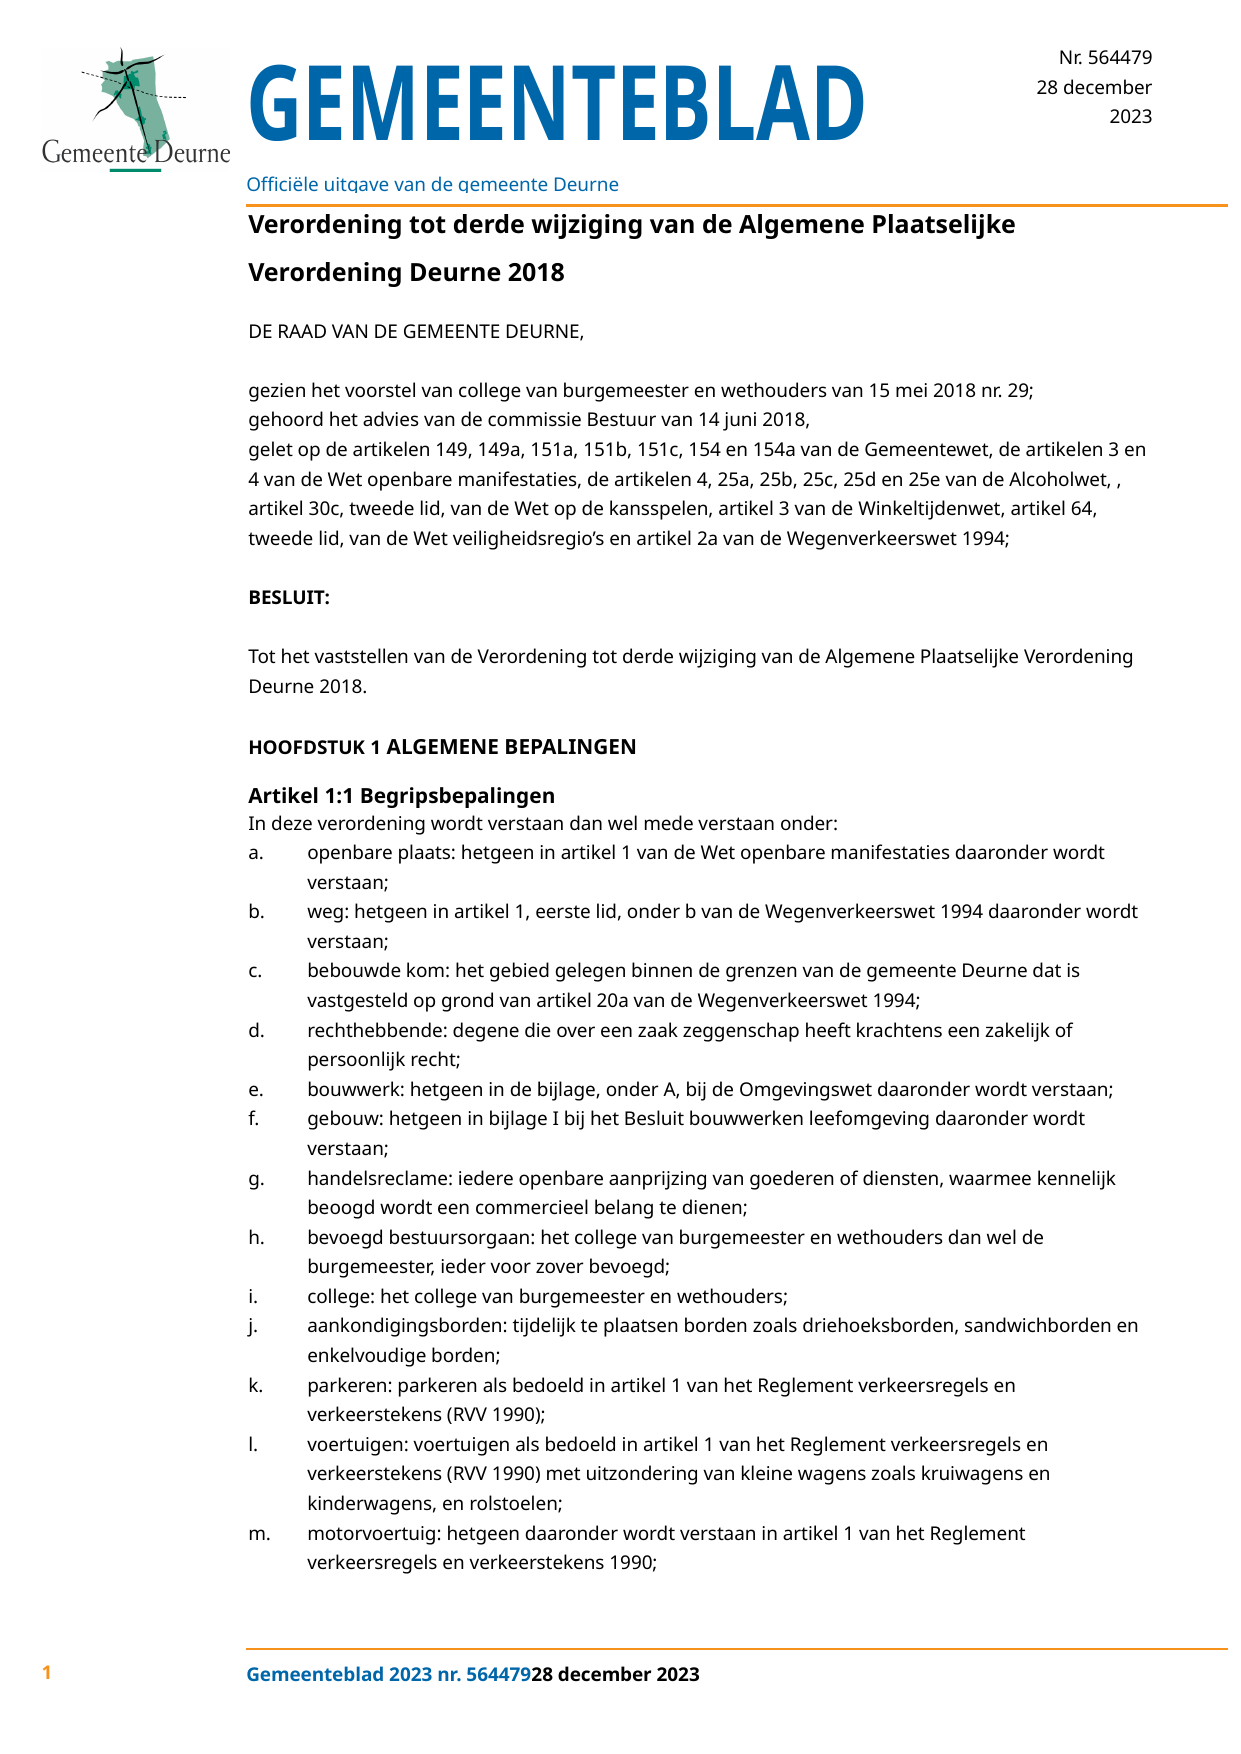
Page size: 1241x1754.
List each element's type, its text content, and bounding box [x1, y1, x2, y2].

text Tot het vaststellen van de Verordening tot derde wijziging van de Algemene Plaatselijke Verordening Deurne 2018. [248, 643, 1152, 699]
picture [41, 47, 231, 172]
list college: het college van burgemeester en wethouders; [248, 1283, 1152, 1309]
text Verordening tot derde wijziging van de Algemene Plaatselijke Verordening Deurne 2018 [248, 207, 1152, 288]
list bevoegd bestuursorgaan: het college van burgemeester en wethouders dan wel de burgemeester, ieder voor zover bevoegd; [248, 1224, 1152, 1279]
text In deze verordening wordt verstaan dan wel mede verstaan onder: [248, 810, 1152, 836]
list parkeren: parkeren als bedoeld in artikel 1 van het Reglement verkeersregels en verkeerstekens (RVV 1990); [248, 1372, 1152, 1427]
list bouwwerk: hetgeen in de bijlage, onder A, bij de Omgevingswet daaronder wordt verstaan; [248, 1076, 1152, 1102]
list weg: hetgeen in artikel 1, eerste lid, onder b van de Wegenverkeerswet 1994 daaronder wordt verstaan; [248, 898, 1152, 954]
text gezien het voorstel van college van burgemeester en wethouders van 15 mei 2018 nr. 29; [248, 377, 1152, 403]
text BESLUIT: [248, 584, 1152, 610]
list rechthebbende: degene die over een zaak zeggenschap heeft krachtens een zakelijk of persoonlijk recht; [248, 1017, 1152, 1072]
text DE RAAD VAN DE GEMEENTE DEURNE, [248, 318, 1152, 344]
text gehoord het advies van de commissie Bestuur van 14 juni 2018, [248, 407, 1152, 432]
list bebouwde kom: het gebied gelegen binnen de grenzen van de gemeente Deurne dat is vastgesteld op grond van artikel 20a van de Wegenverkeerswet 1994; [248, 958, 1152, 1013]
list gebouw: hetgeen in bijlage I bij het Besluit bouwwerken leefomgeving daaronder wordt verstaan; [248, 1106, 1152, 1161]
text HOOFDSTUK 1 ALGEMENE BEPALINGEN [248, 732, 1152, 761]
list handelsreclame: iedere openbare aanprijzing van goederen of diensten, waarmee kennelijk beoogd wordt een commercieel belang te dienen; [248, 1165, 1152, 1220]
list motorvoertuig: hetgeen daaronder wordt verstaan in artikel 1 van het Reglement verkeersregels en verkeerstekens 1990; [248, 1520, 1152, 1575]
list openbare plaats: hetgeen in artikel 1 van de Wet openbare manifestaties daaronder wordt verstaan; [248, 839, 1152, 895]
text gelet op de artikelen 149, 149a, 151a, 151b, 151c, 154 en 154a van de Gemeentewet, de artikelen 3 en 4 van de Wet openbare manifestaties, de artikelen 4, 25a, 25b, 25c, 25d en 25e van de Alcoholwet, , artikel 30c, tweede lid, van de Wet op de kansspelen, artikel 3 van de Winkeltijdenwet, artikel 64, tweede lid, van de Wet veiligheidsregio’s en artikel 2a van de Wegenverkeerswet 1994; [248, 436, 1152, 551]
list aankondigingsborden: tijdelijk te plaatsen borden zoals driehoeksborden, sandwichborden en enkelvoudige borden; [248, 1313, 1152, 1368]
list voertuigen: voertuigen als bedoeld in artikel 1 van het Reglement verkeersregels en verkeerstekens (RVV 1990) met uitzondering van kleine wagens zoals kruiwagens en kinderwagens, en rolstoelen; [248, 1431, 1152, 1516]
text Artikel 1:1 Begripsbepalingen [248, 781, 1152, 810]
